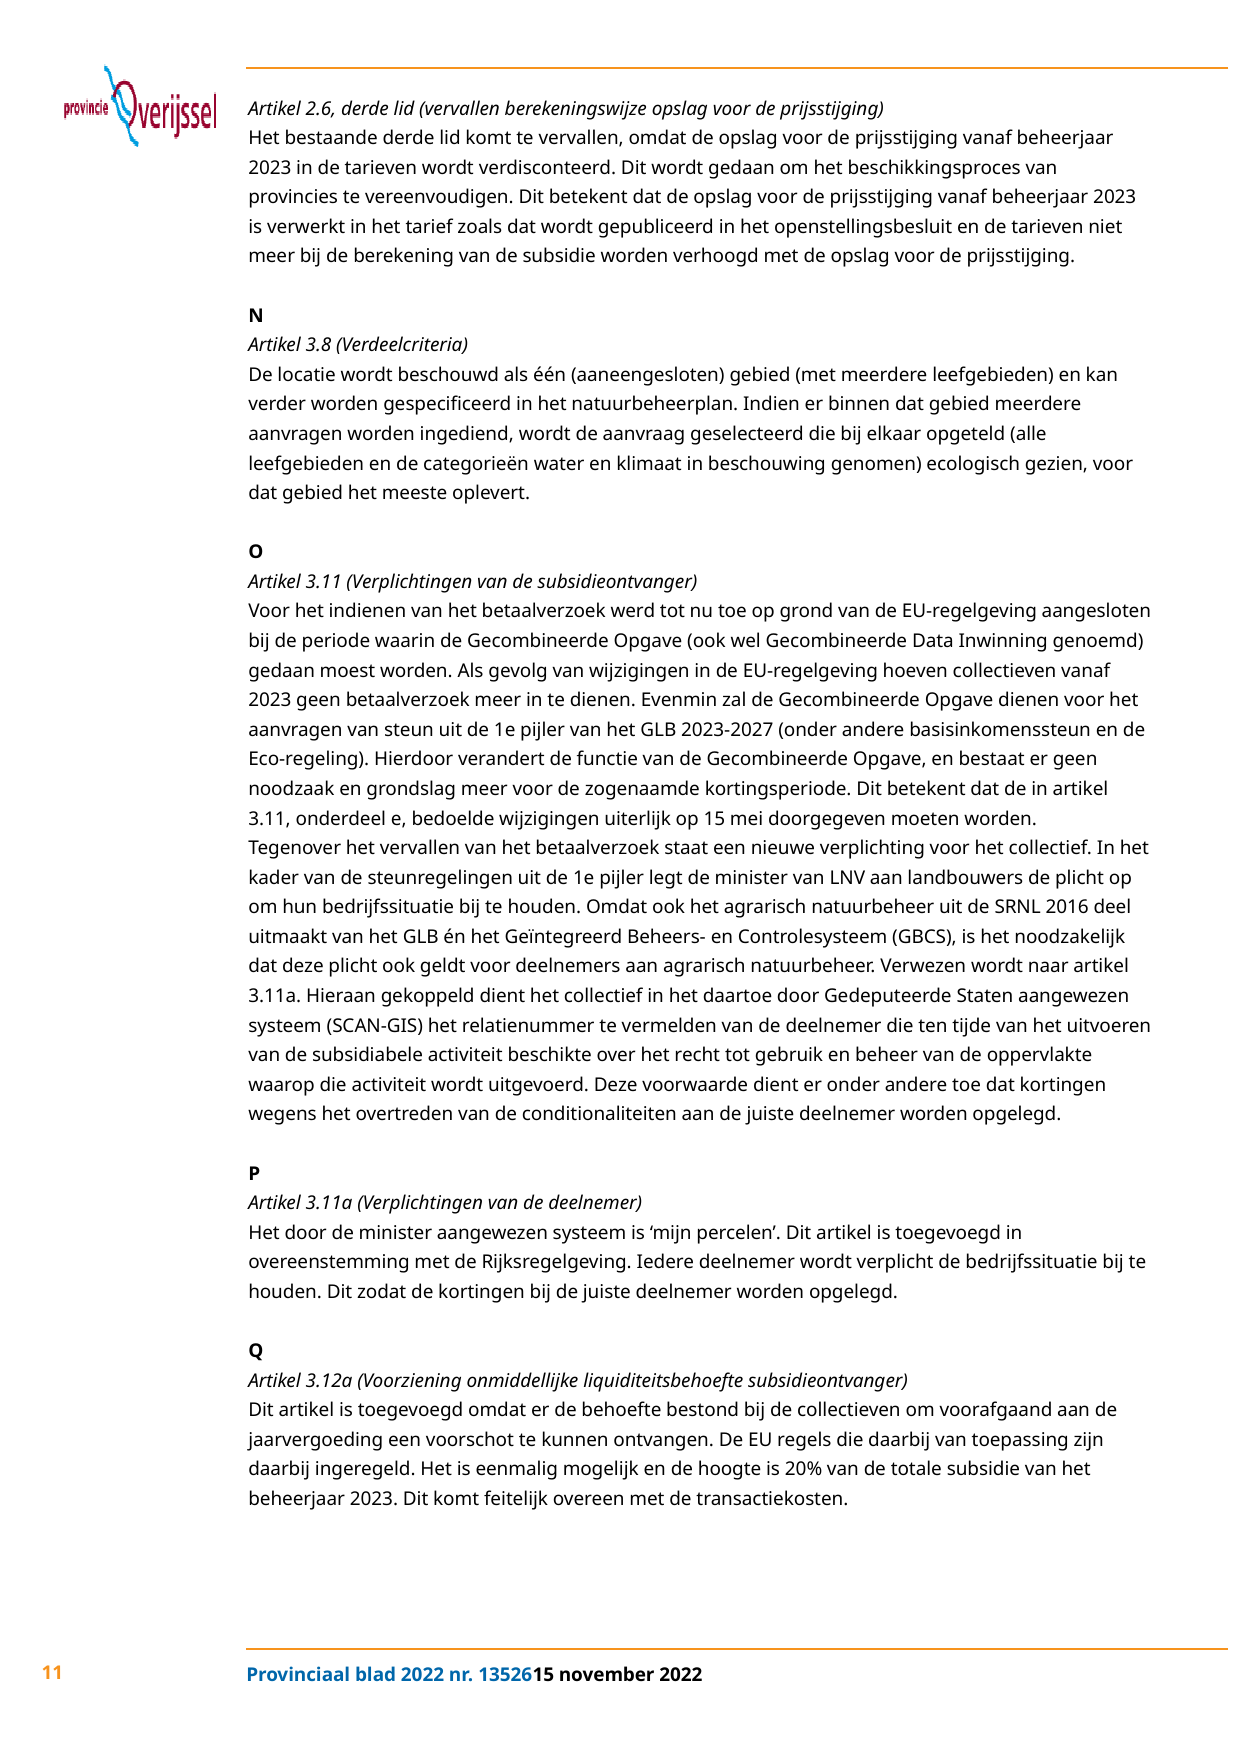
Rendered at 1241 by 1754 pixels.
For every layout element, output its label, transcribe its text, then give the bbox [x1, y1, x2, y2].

text P [248, 1160, 1152, 1186]
text N [248, 302, 1152, 328]
text Het bestaande derde lid komt te vervallen, omdat de opslag voor de prijsstijging vanaf beheerjaar 2023 in de tarieven wordt verdisconteerd. Dit wordt gedaan om het beschikkingsproces van provincies te vereenvoudigen. Dit betekent dat de opslag voor de prijsstijging vanaf beheerjaar 2023 is verwerkt in het tarief zoals dat wordt gepubliceerd in het openstellingsbesluit en de tarieven niet meer bij de berekening van de subsidie worden verhoogd met de opslag voor de prijsstijging. [248, 124, 1152, 268]
text Dit artikel is toegevoegd omdat er de behoefte bestond bij de collectieven om voorafgaand aan de jaarvergoeding een voorschot te kunnen ontvangen. De EU regels die daarbij van toepassing zijn daarbij ingeregeld. Het is eenmalig mogelijk en de hoogte is 20% van de totale subsidie van het beheerjaar 2023. Dit komt feitelijk overeen met de transactiekosten. [248, 1396, 1152, 1511]
text O [248, 538, 1152, 564]
text De locatie wordt beschouwd als één (aaneengesloten) gebied (met meerdere leefgebieden) en kan verder worden gespecificeerd in het natuurbeheerplan. Indien er binnen dat gebied meerdere aanvragen worden ingediend, wordt de aanvraag geselecteerd die bij elkaar opgeteld (alle leefgebieden en de categorieën water en klimaat in beschouwing genomen) ecologisch gezien, voor dat gebied het meeste oplevert. [248, 361, 1152, 505]
text Voor het indienen van het betaalverzoek werd tot nu toe op grond van de EU-regelgeving aangesloten bij de periode waarin de Gecombineerde Opgave (ook wel Gecombineerde Data Inwinning genoemd) gedaan moest worden. Als gevolg van wijzigingen in de EU-regelgeving hoeven collectieven vanaf 2023 geen betaalverzoek meer in te dienen. Evenmin zal de Gecombineerde Opgave dienen voor het aanvragen van steun uit de 1e pijler van het GLB 2023-2027 (onder andere basisinkomenssteun en de Eco-regeling). Hierdoor verandert de functie van de Gecombineerde Opgave, en bestaat er geen noodzaak en grondslag meer voor de zogenaamde kortingsperiode. Dit betekent dat de in artikel 3.11, onderdeel e, bedoelde wijzigingen uiterlijk op 15 mei doorgegeven moeten worden. [248, 598, 1152, 831]
text Artikel 2.6, derde lid (vervallen berekeningswijze opslag voor de prijsstijging) [248, 95, 1152, 121]
text Artikel 3.11 (Verplichtingen van de subsidieontvanger) [248, 568, 1152, 594]
text Het door de minister aangewezen systeem is ‘mijn percelen’. Dit artikel is toegevoegd in overeenstemming met de Rijksregelgeving. Iedere deelnemer wordt verplicht de bedrijfssituatie bij te houden. Dit zodat de kortingen bij de juiste deelnemer worden opgelegd. [248, 1219, 1152, 1304]
picture [41, 47, 231, 172]
text Artikel 3.12a (Voorziening onmiddellijke liquiditeitsbehoefte subsidieontvanger) [248, 1367, 1152, 1393]
text Q [248, 1337, 1152, 1363]
text Tegenover het vervallen van het betaalverzoek staat een nieuwe verplichting voor het collectief. In het kader van de steunregelingen uit de 1e pijler legt de minister van LNV aan landbouwers de plicht op om hun bedrijfssituatie bij te houden. Omdat ook het agrarisch natuurbeheer uit de SRNL 2016 deel uitmaakt van het GLB én het Geïntegreerd Beheers- en Controlesysteem (GBCS), is het noodzakelijk dat deze plicht ook geldt voor deelnemers aan agrarisch natuurbeheer. Verwezen wordt naar artikel 3.11a. Hieraan gekoppeld dient het collectief in het daartoe door Gedeputeerde Staten aangewezen systeem (SCAN-GIS) het relatienummer te vermelden van de deelnemer die ten tijde van het uitvoeren van de subsidiabele activiteit beschikte over het recht tot gebruik en beheer van de oppervlakte waarop die activiteit wordt uitgevoerd. Deze voorwaarde dient er onder andere toe dat kortingen wegens het overtreden van de conditionaliteiten aan de juiste deelnemer worden opgelegd. [248, 834, 1152, 1126]
text Artikel 3.11a (Verplichtingen van de deelnemer) [248, 1189, 1152, 1215]
text Artikel 3.8 (Verdeelcriteria) [248, 331, 1152, 357]
